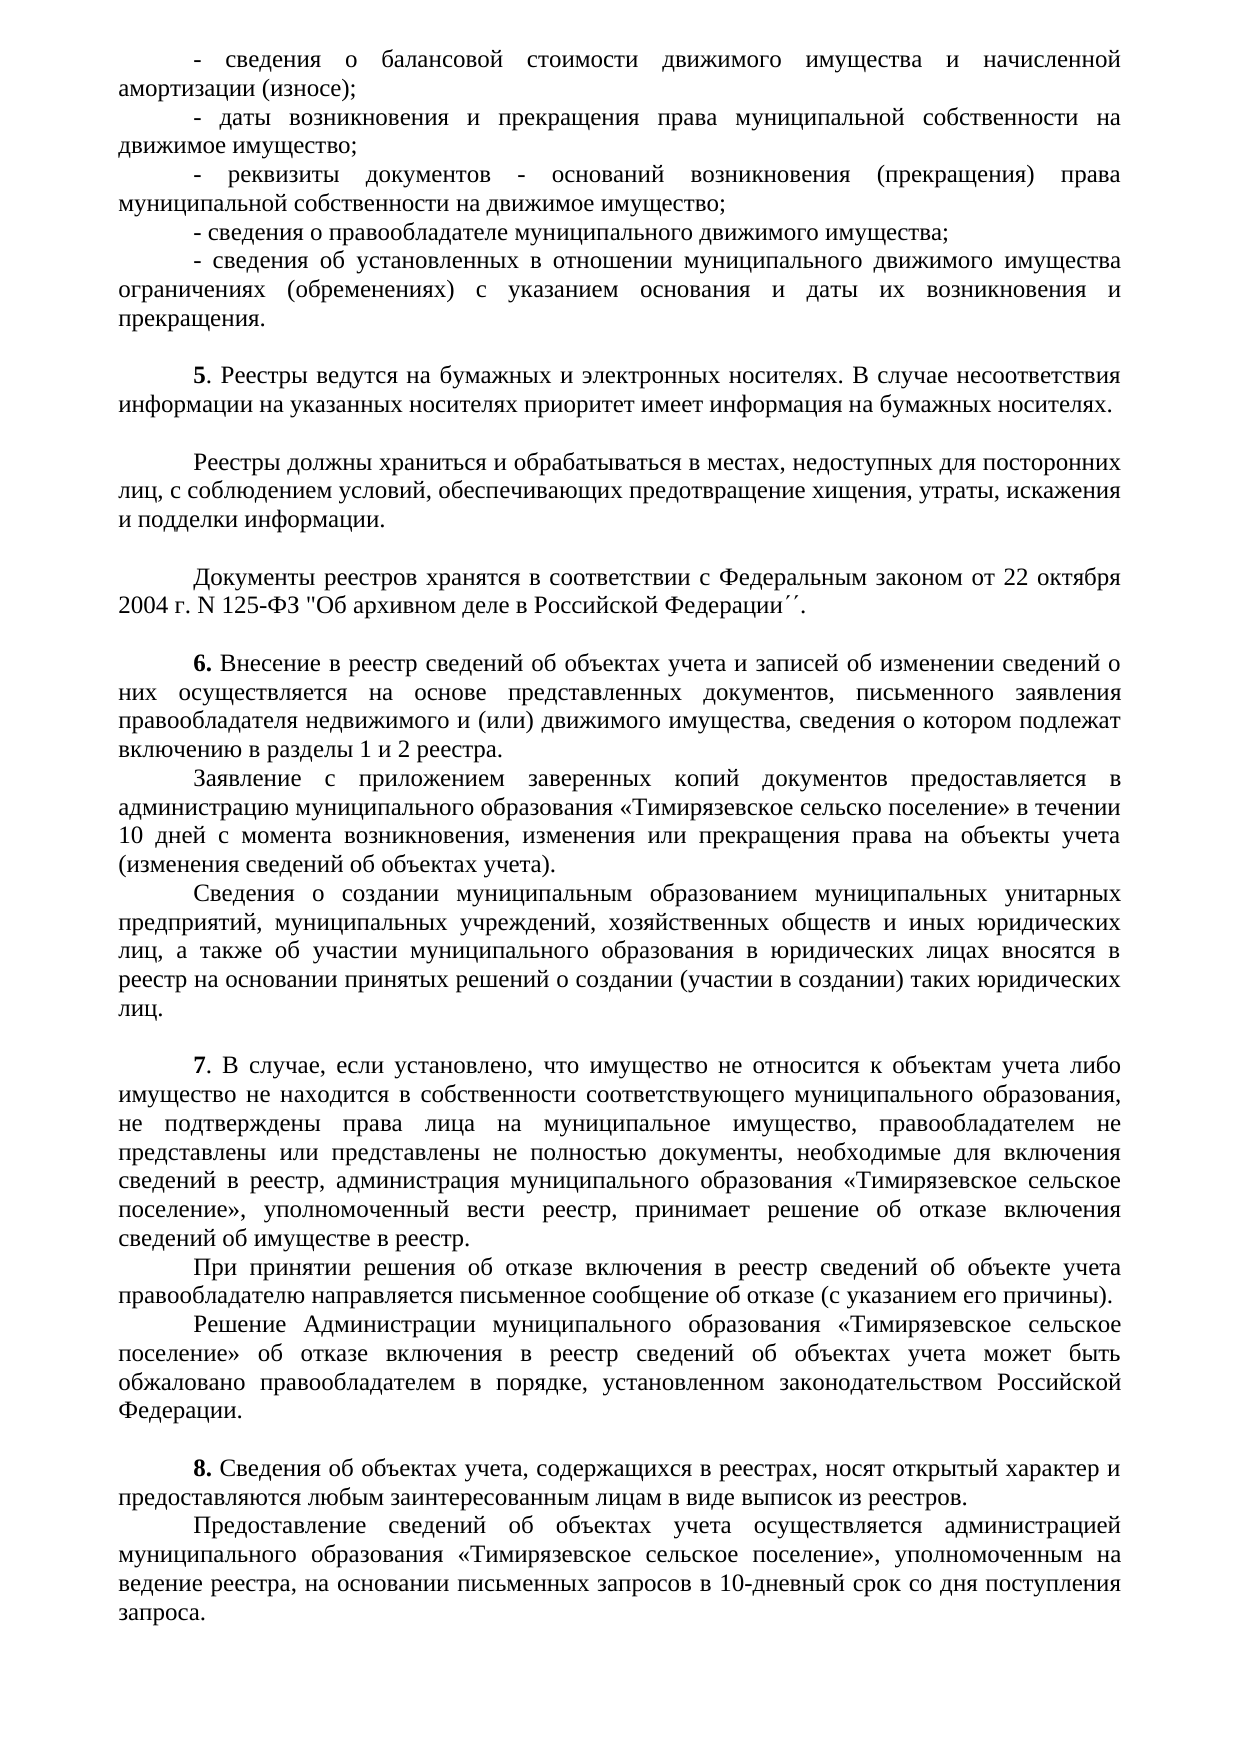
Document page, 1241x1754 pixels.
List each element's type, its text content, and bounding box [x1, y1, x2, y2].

text 5. Реестры ведутся на бумажных и электронных носителях. В случае несоответствия информации на указанных носителях приоритет имеет информация на бумажных носителях. [118, 361, 1122, 418]
text Сведения о создании муниципальным образованием муниципальных унитарных предприятий, муниципальных учреждений, хозяйственных обществ и иных юридических лиц, а также об участии муниципального образования в юридических лицах вносятся в реестр на основании принятых решений о создании (участии в создании) таких юридических лиц. [118, 878, 1122, 1022]
text - реквизиты документов - оснований возникновения (прекращения) права муниципальной собственности на движимое имущество; [118, 159, 1122, 217]
text Реестры должны храниться и обрабатываться в местах, недоступных для посторонних лиц, с соблюдением условий, обеспечивающих предотвращение хищения, утраты, искажения и подделки информации. [118, 447, 1122, 533]
text - сведения о балансовой стоимости движимого имущества и начисленной амортизации (износе); [118, 44, 1122, 102]
text Заявление с приложением заверенных копий документов предоставляется в администрацию муниципального образования «Тимирязевское сельско поселение» в течении 10 дней с момента возникновения, изменения или прекращения права на объекты учета (изменения сведений об объектах учета). [118, 763, 1122, 878]
text Предоставление сведений об объектах учета осуществляется администрацией муниципального образования «Тимирязевское сельское поселение», уполномоченным на ведение реестра, на основании письменных запросов в 10-дневный срок со дня поступления запроса. [118, 1511, 1122, 1626]
text 6. Внесение в реестр сведений об объектах учета и записей об изменении сведений о них осуществляется на основе представленных документов, письменного заявления правообладателя недвижимого и (или) движимого имущества, сведения о котором подлежат включению в разделы 1 и 2 реестра. [118, 648, 1122, 763]
text 7. В случае, если установлено, что имущество не относится к объектам учета либо имущество не находится в собственности соответствующего муниципального образования, не подтверждены права лица на муниципальное имущество, правообладателем не представлены или представлены не полностью документы, необходимые для включения сведений в реестр, администрация муниципального образования «Тимирязевское сельское поселение», уполномоченный вести реестр, принимает решение об отказе включения сведений об имуществе в реестр. [118, 1051, 1122, 1252]
text Документы реестров хранятся в соответствии с Федеральным законом от 22 октября 2004 г. N 125-ФЗ "Об архивном деле в Российской Федерации. [118, 562, 1122, 619]
text - сведения об установленных в отношении муниципального движимого имущества ограничениях (обременениях) с указанием основания и даты их возникновения и прекращения. [118, 246, 1122, 332]
text При принятии решения об отказе включения в реестр сведений об объекте учета правообладателю направляется письменное сообщение об отказе (с указанием его причины). [118, 1252, 1122, 1309]
text Решение Администрации муниципального образования «Тимирязевское сельское поселение» об отказе включения в реестр сведений об объектах учета может быть обжаловано правообладателем в порядке, установленном законодательством Российской Федерации. [118, 1309, 1122, 1424]
text - сведения о правообладателе муниципального движимого имущества; [118, 217, 1122, 246]
text 8. Сведения об объектах учета, содержащихся в реестрах, носят открытый характер и предоставляются любым заинтересованным лицам в виде выписок из реестров. [118, 1453, 1122, 1511]
text - даты возникновения и прекращения права муниципальной собственности на движимое имущество; [118, 102, 1122, 159]
